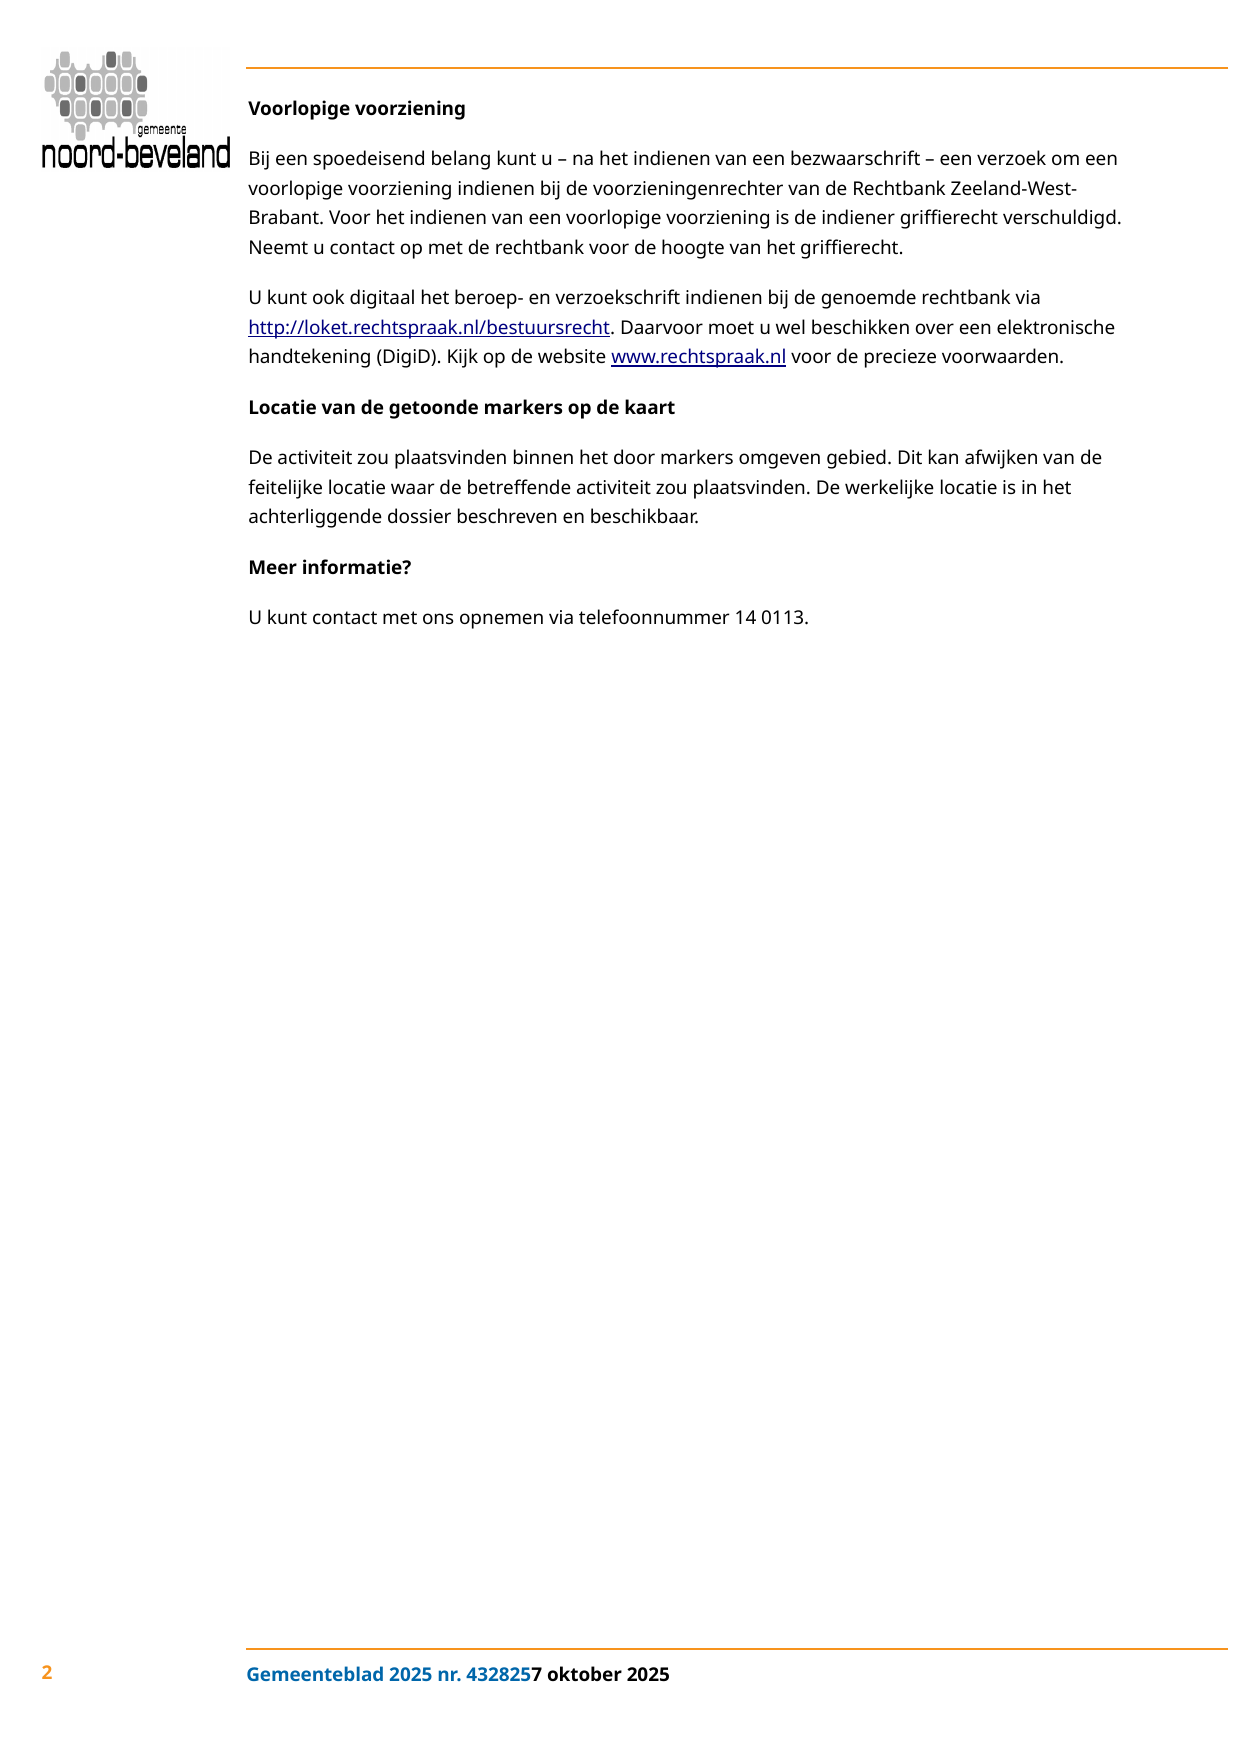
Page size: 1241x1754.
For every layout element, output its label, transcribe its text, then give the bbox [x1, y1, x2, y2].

text U kunt ook digitaal het beroep- en verzoekschrift indienen bij de genoemde rechtbank via http://loket.rechtspraak.nl/bestuursrecht. Daarvoor moet u wel beschikken over een elektronische handtekening (DigiD). Kijk op de website www.rechtspraak.nl voor de precieze voorwaarden. [248, 284, 1152, 369]
text Meer informatie? [248, 554, 1152, 580]
text Bij een spoedeisend belang kunt u – na het indienen van een bezwaarschrift – een verzoek om een voorlopige voorziening indienen bij de voorzieningenrechter van de Rechtbank Zeeland-West-Brabant. Voor het indienen van een voorlopige voorziening is de indiener griffierecht verschuldigd. Neemt u contact op met de rechtbank voor de hoogte van het griffierecht. [248, 145, 1152, 260]
text De activiteit zou plaatsvinden binnen het door markers omgeven gebied. Dit kan afwijken van de feitelijke locatie waar de betreffende activiteit zou plaatsvinden. De werkelijke locatie is in het achterliggende dossier beschreven en beschikbaar. [248, 444, 1152, 529]
text Locatie van de getoonde markers op de kaart [248, 394, 1152, 420]
text Voorlopige voorziening [248, 95, 1152, 121]
picture [41, 47, 231, 172]
text U kunt contact met ons opnemen via telefoonnummer 14 0113. [248, 604, 1152, 630]
